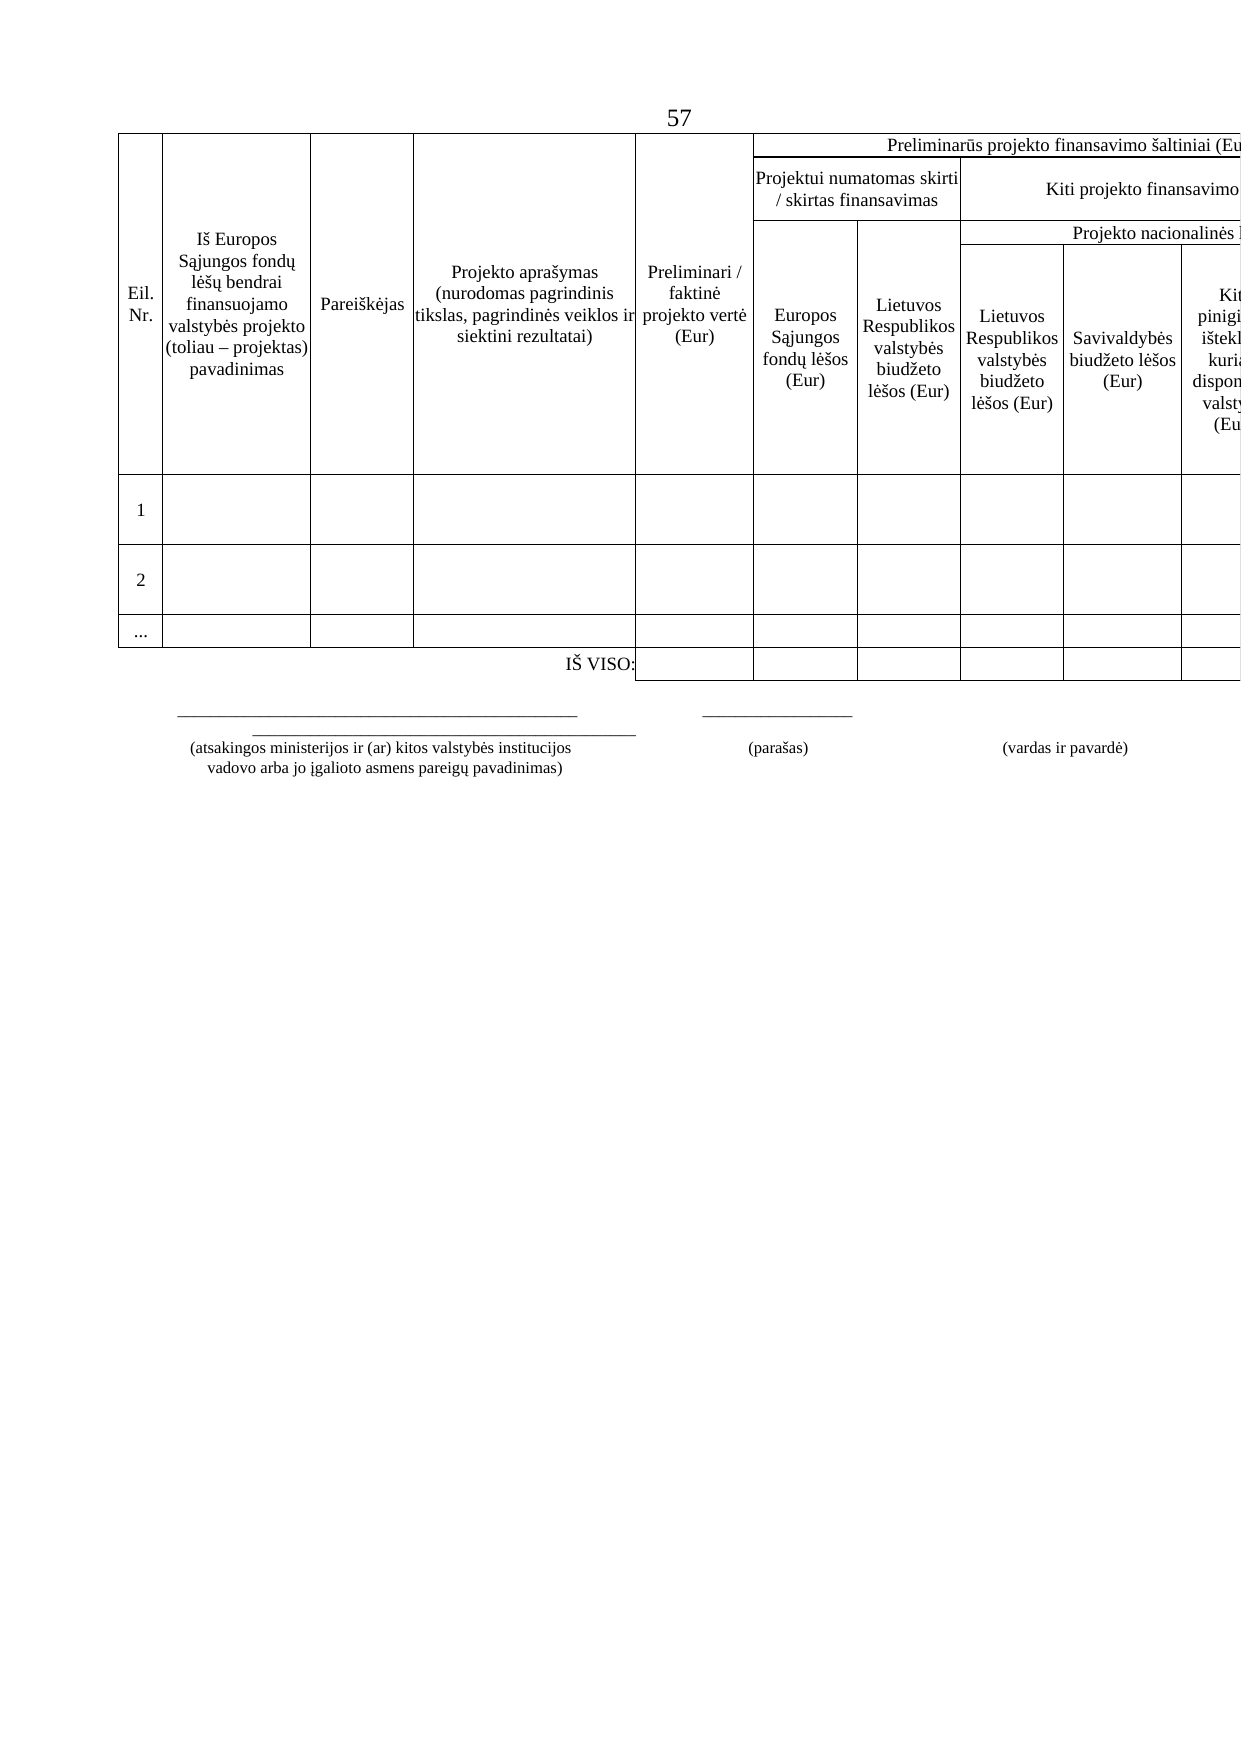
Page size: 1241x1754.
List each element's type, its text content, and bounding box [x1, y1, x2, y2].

table_cell ... [119, 615, 162, 647]
table_cell [754, 545, 857, 614]
table_cell [414, 545, 635, 614]
table_cell [163, 545, 310, 614]
table_cell [163, 615, 310, 647]
table_cell Lietuvos Respublikos valstybės biudžeto lėšos (Eur) [961, 245, 1063, 473]
table_cell [1182, 648, 1240, 680]
table_cell [961, 615, 1063, 647]
table_cell Kiti piniginiai ištekliai, kuriais disponuoja valstybė (Eur) [1182, 245, 1240, 473]
table_cell [858, 475, 960, 544]
table_cell [858, 545, 960, 614]
table_cell [858, 615, 960, 647]
table_header Iš Europos Sąjungos fondų lėšų bendrai finansuojamo valstybės projekto (toliau – projektas) pavadinimas [163, 134, 310, 473]
table_cell [1182, 475, 1240, 544]
table_cell [961, 545, 1063, 614]
table_cell [311, 545, 413, 614]
table_cell [311, 475, 413, 544]
table_cell Savivaldybės biudžeto lėšos (Eur) [1064, 245, 1181, 473]
text vadovo arba jo įgalioto asmens pareigų pavadinimas) [177, 757, 1137, 777]
table_cell [858, 648, 960, 680]
table_header Pareiškėjas [311, 134, 413, 473]
table_cell [1064, 615, 1181, 647]
table_cell IŠ VISO: [119, 648, 635, 680]
table_cell [636, 545, 753, 614]
table_cell [1182, 615, 1240, 647]
table_cell [754, 648, 857, 680]
table_cell [1064, 475, 1181, 544]
table_cell 2 [119, 545, 162, 614]
table_cell [414, 475, 635, 544]
table_cell [414, 615, 635, 647]
table_header Eil. Nr. [119, 134, 162, 473]
table_cell 1 [119, 475, 162, 544]
table_cell Projekto nacionalinės lėšos [961, 221, 1240, 244]
table_cell Kiti projekto finansavimo šaltiniai [961, 158, 1240, 220]
table_header Preliminari / faktinė projekto vertė (Eur) [636, 134, 753, 473]
table_cell [636, 615, 753, 647]
table_cell [754, 475, 857, 544]
table_cell [1064, 648, 1181, 680]
table_header Preliminarūs projekto finansavimo šaltiniai (Eur) [754, 134, 1240, 156]
table_cell [961, 475, 1063, 544]
table_cell [636, 648, 753, 680]
table_header Projekto aprašymas (nurodomas pagrindinis tikslas, pagrindinės veiklos ir siektini rezultatai) [414, 134, 635, 473]
table_cell [636, 475, 753, 544]
table_cell [961, 648, 1063, 680]
table_cell Europos Sąjungos fondų lėšos (Eur) [754, 221, 857, 473]
table_cell Lietuvos Respublikos valstybės biudžeto lėšos (Eur) [858, 221, 960, 473]
table_cell [311, 615, 413, 647]
table_cell Projektui numatomas skirti / skirtas finansavimas [754, 158, 960, 220]
text ________________________________________________ __________________ ______________________________________________ [177, 700, 1137, 738]
table_cell [163, 475, 310, 544]
table_cell [754, 615, 857, 647]
table_cell [1182, 545, 1240, 614]
table_cell [1064, 545, 1181, 614]
text (atsakingos ministerijos ir (ar) kitos valstybės institucijos (parašas) (vardas ir pavardė) [177, 738, 1137, 757]
